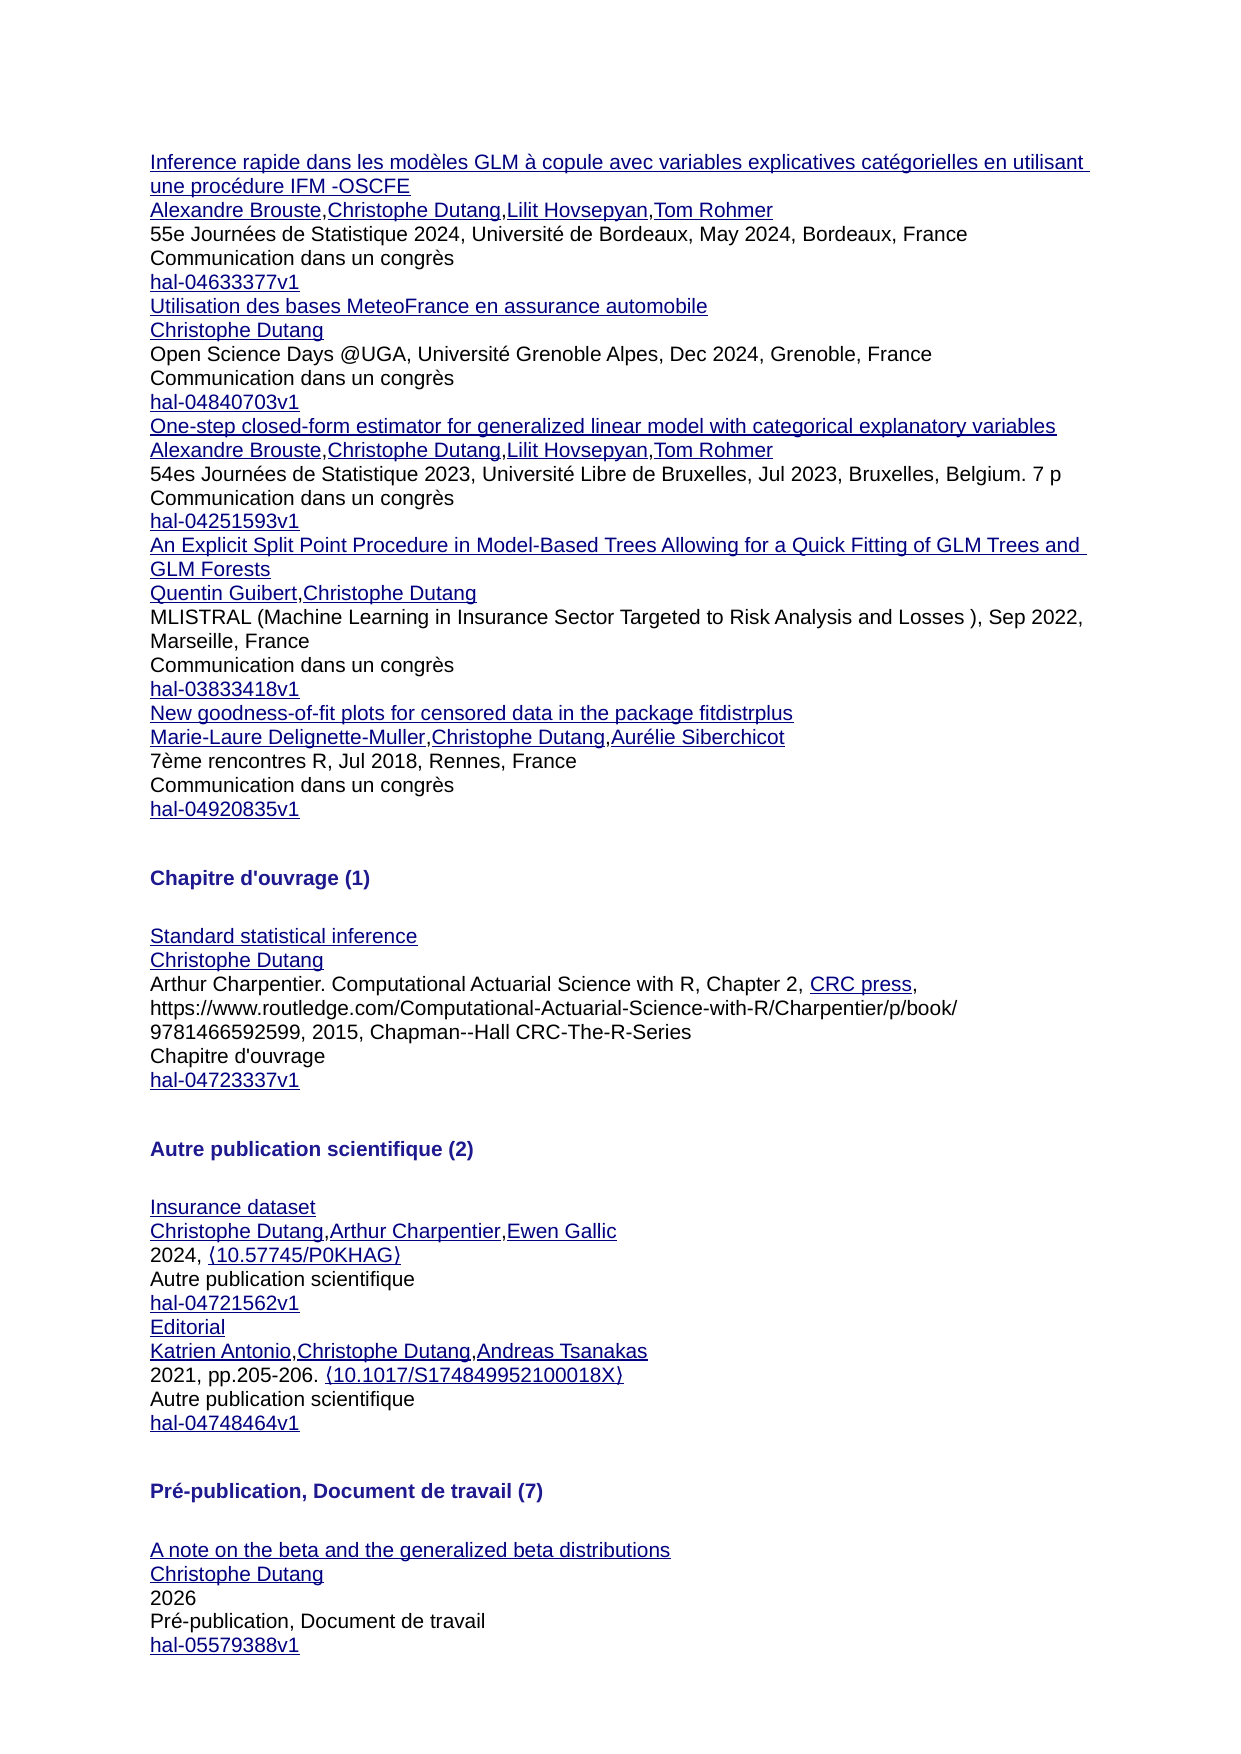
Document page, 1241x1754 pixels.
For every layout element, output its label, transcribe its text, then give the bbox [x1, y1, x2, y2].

table_cell An Explicit Split Point Procedure in Model-Based Trees Allowing for a Quick Fitting of GLM Trees and GLM Forests Quentin Guibert,Christophe Dutang MLISTRAL (Machine Learning in Insurance Sector Targeted to Risk Analysis and Losses ), Sep 2022, Marseille, France Communication dans un congrès hal-03833418v1 [150, 533, 1090, 701]
table_header Standard statistical inference Christophe Dutang Arthur Charpentier. Computational Actuarial Science with R, Chapter 2, CRC press, https://www.routledge.com/Computational-Actuarial-Science-with-R/Charpentier/p/book/9781466592599, 2015, Chapman--Hall CRC-The-R-Series Chapitre d'ouvrage hal-04723337v1 [150, 924, 1090, 1092]
table_cell One-step closed-form estimator for generalized linear model with categorical explanatory variables Alexandre Brouste,Christophe Dutang,Lilit Hovsepyan,Tom Rohmer 54es Journées de Statistique 2023, Université Libre de Bruxelles, Jul 2023, Bruxelles, Belgium. 7 p Communication dans un congrès hal-04251593v1 [150, 414, 1090, 533]
table_cell Editorial Katrien Antonio,Christophe Dutang,Andreas Tsanakas 2021, pp.205-206. ⟨10.1017/S174849952100018X⟩ Autre publication scientifique hal-04748464v1 [150, 1315, 1090, 1434]
subtitle Pré-publication, Document de travail (7) [150, 1479, 1090, 1503]
subtitle Chapitre d'ouvrage (1) [150, 866, 1090, 889]
table_cell New goodness-of-fit plots for censored data in the package fitdistrplus Marie-Laure Delignette-Muller,Christophe Dutang,Aurélie Siberchicot 7ème rencontres R, Jul 2018, Rennes, France Communication dans un congrès hal-04920835v1 [150, 701, 1090, 821]
table_header Insurance dataset Christophe Dutang,Arthur Charpentier,Ewen Gallic 2024, ⟨10.57745/P0KHAG⟩ Autre publication scientifique hal-04721562v1 [150, 1195, 1090, 1314]
subtitle Autre publication scientifique (2) [150, 1136, 1090, 1160]
table_header A note on the beta and the generalized beta distributions Christophe Dutang 2026 Pré-publication, Document de travail hal-05579388v1 [150, 1538, 1090, 1657]
table_header une procédure IFM -OSCFE Alexandre Brouste,Christophe Dutang,Lilit Hovsepyan,Tom Rohmer 55e Journées de Statistique 2024, Université de Bordeaux, May 2024, Bordeaux, France Communication dans un congrès hal-04633377v1 [150, 172, 1090, 294]
table_cell Utilisation des bases MeteoFrance en assurance automobile Christophe Dutang Open Science Days @UGA, Université Grenoble Alpes, Dec 2024, Grenoble, France Communication dans un congrès hal-04840703v1 [150, 294, 1090, 413]
table_header Inference rapide dans les modèles GLM à copule avec variables explicatives catégorielles en utilisant [150, 150, 1090, 171]
